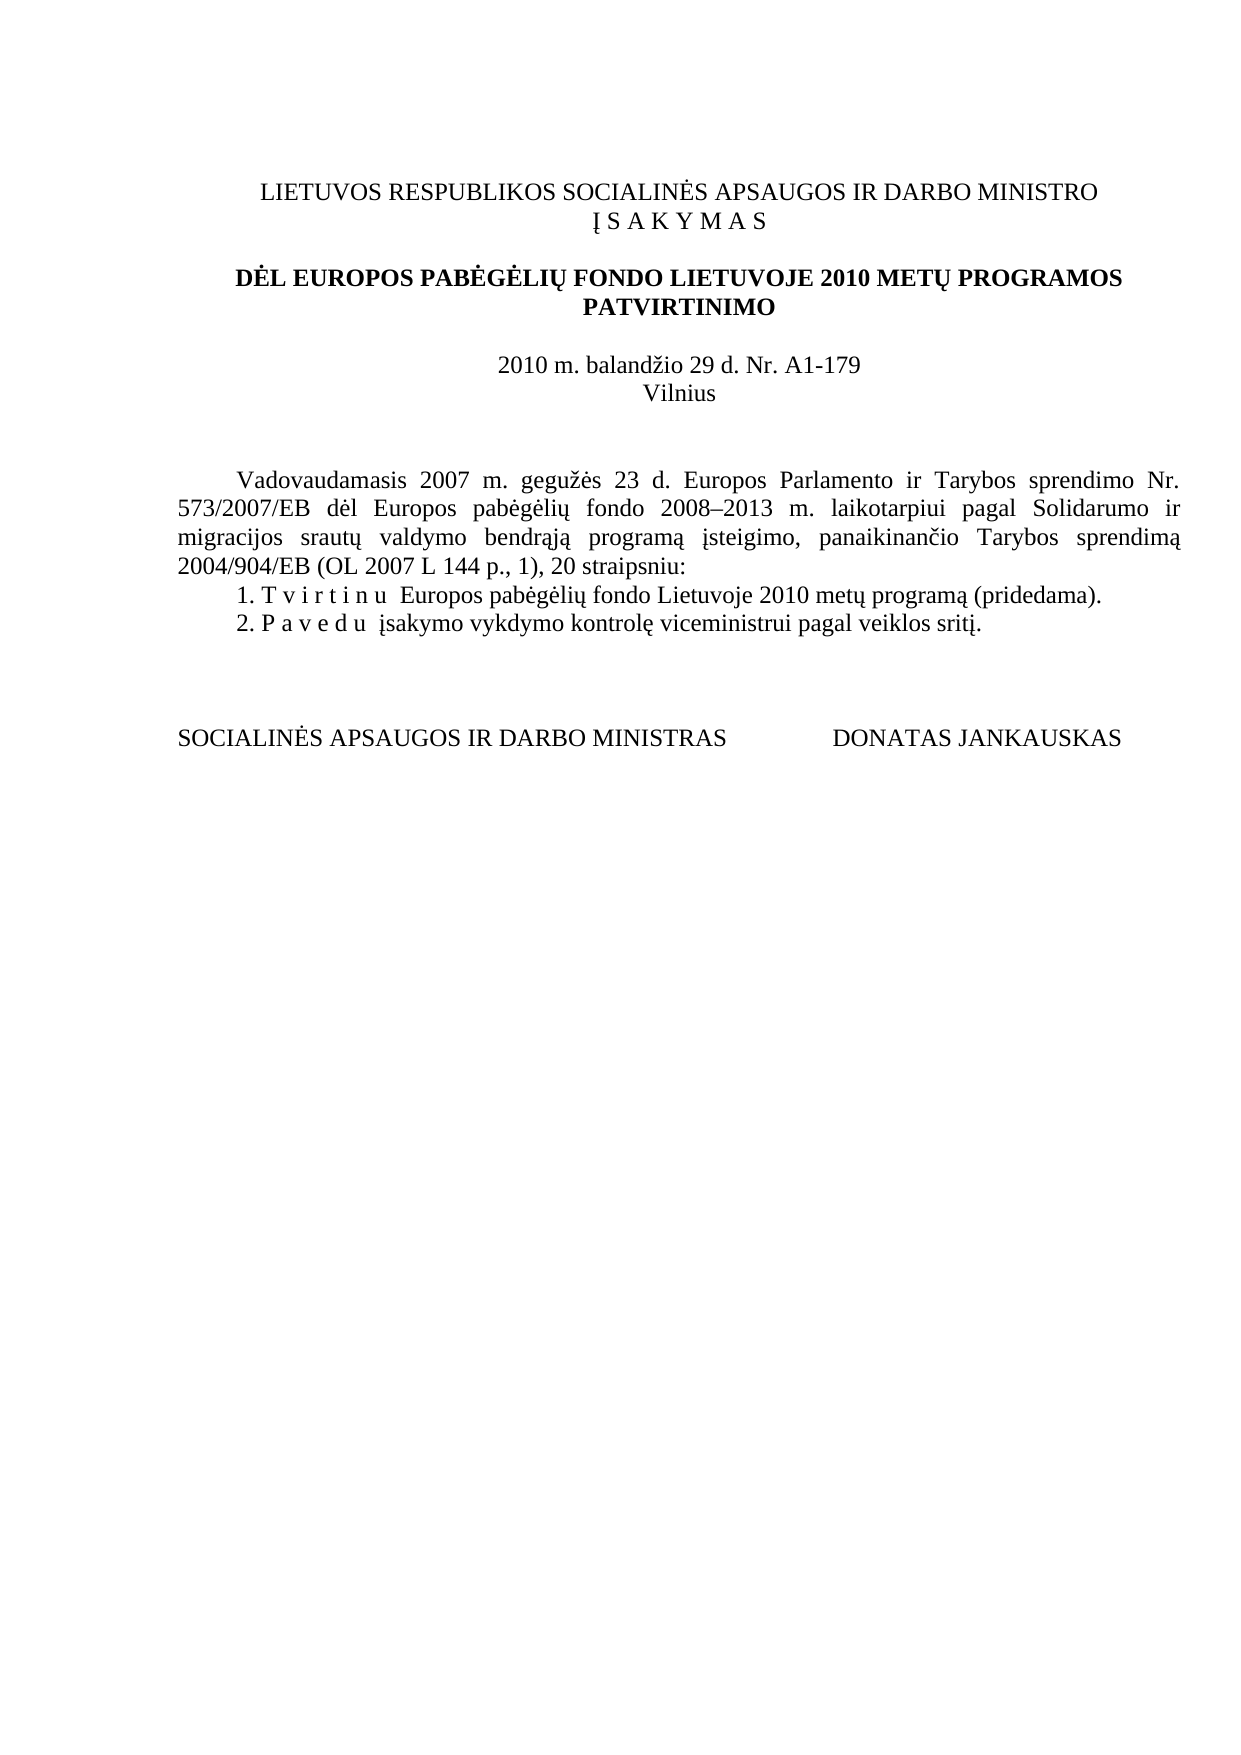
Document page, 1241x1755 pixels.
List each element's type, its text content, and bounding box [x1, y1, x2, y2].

text LIETUVOS RESPUBLIKOS SOCIALINĖS APSAUGOS IR DARBO MINISTRO [177, 177, 1181, 206]
text Socialinės apsaugos ir darbo ministras Donatas Jankauskas [177, 723, 1181, 752]
text 2. Pavedu įsakymo vykdymo kontrolę viceministrui pagal veiklos sritį. [177, 608, 1181, 637]
text 1. Tvirtinu Europos pabėgėlių fondo Lietuvoje 2010 metų programą (pridedama). [177, 580, 1181, 608]
text Vilnius [177, 378, 1181, 407]
text Vadovaudamasis 2007 m. gegužės 23 d. Europos Parlamento ir Tarybos sprendimo Nr. 573/2007/EB dėl Europos pabėgėlių fondo 2008–2013 m. laikotarpiui pagal Solidarumo ir migracijos srautų valdymo bendrąją programą įsteigimo, panaikinančio Tarybos sprendimą 2004/904/EB (OL 2007 L 144 p., 1), 20 straipsniu: [177, 465, 1181, 580]
text 2010 m. balandžio 29 d. Nr. A1-179 [177, 350, 1181, 378]
text ĮSAKYMAS [177, 206, 1181, 235]
text DĖL EUROPOS PABĖGĖLIŲ FONDO LIETUVOJE 2010 METŲ PROGRAMOS PATVIRTINIMO [177, 263, 1181, 321]
